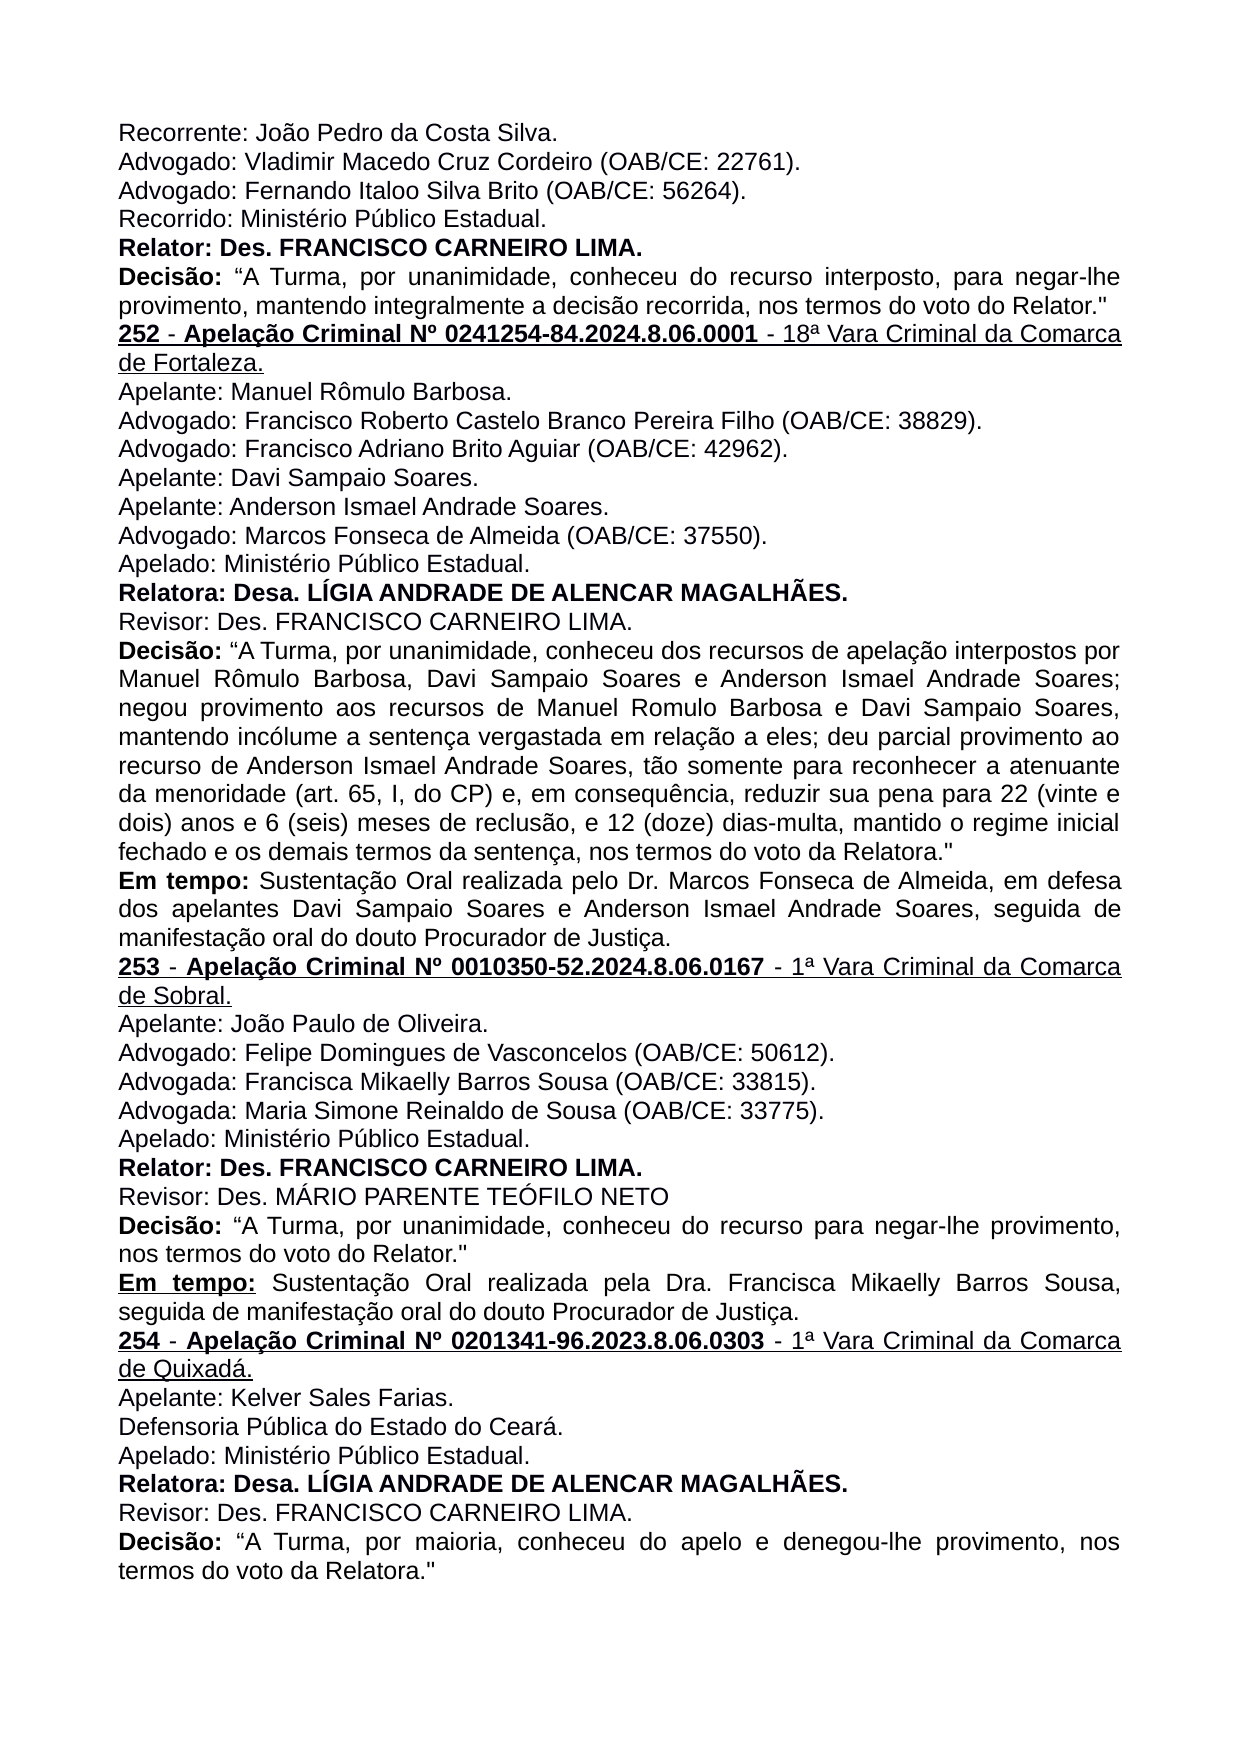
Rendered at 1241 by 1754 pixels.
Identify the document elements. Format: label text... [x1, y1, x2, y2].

text Relatora: Desa. LÍGIA ANDRADE DE ALENCAR MAGALHÃES. [118, 578, 1122, 607]
text Relatora: Desa. LÍGIA ANDRADE DE ALENCAR MAGALHÃES. [118, 1469, 1122, 1498]
text 252 - Apelação Criminal Nº 0241254-84.2024.8.06.0001 - 18ª Vara Criminal da Comarca [118, 319, 1122, 344]
text Advogada: Maria Simone Reinaldo de Sousa (OAB/CE: 33775). [118, 1096, 1122, 1124]
text Advogado: Vladimir Macedo Cruz Cordeiro (OAB/CE: 22761). [118, 147, 1122, 176]
text Defensoria Pública do Estado do Ceará. [118, 1412, 1122, 1441]
text Decisão: “A Turma, por unanimidade, conheceu dos recursos de apelação interpostos por Manuel Rômulo Barbosa, Davi Sampaio Soares e Anderson Ismael Andrade Soares; negou provimento aos recursos de Manuel Romulo Barbosa e Davi Sampaio Soares, mantendo incólume a sentença vergastada em relação a eles; deu parcial provimento ao recurso de Anderson Ismael Andrade Soares, tão somente para reconhecer a atenuante da menoridade (art. 65, I, do CP) e, em consequência, reduzir sua pena para 22 (vinte e dois) anos e 6 (seis) meses de reclusão, e 12 (doze) dias-multa, mantido o regime inicial fechado e os demais termos da sentença, nos termos do voto da Relatora." [118, 636, 1122, 866]
text Apelado: Ministério Público Estadual. [118, 1441, 1122, 1469]
text 254 - Apelação Criminal Nº 0201341-96.2023.8.06.0303 - 1ª Vara Criminal da Comarca [118, 1326, 1122, 1351]
text Revisor: Des. FRANCISCO CARNEIRO LIMA. [118, 1498, 1122, 1527]
text Advogado: Felipe Domingues de Vasconcelos (OAB/CE: 50612). [118, 1038, 1122, 1067]
text Decisão: “A Turma, por maioria, conheceu do apelo e denegou-lhe provimento, nos termos do voto da Relatora." [118, 1527, 1122, 1584]
text Apelante: Anderson Ismael Andrade Soares. [118, 492, 1122, 521]
text de Sobral. [118, 978, 1122, 1009]
text Apelante: Davi Sampaio Soares. [118, 463, 1122, 492]
text Advogado: Francisco Roberto Castelo Branco Pereira Filho (OAB/CE: 38829). [118, 406, 1122, 434]
text Em tempo: Sustentação Oral realizada pelo Dr. Marcos Fonseca de Almeida, em defesa dos apelantes Davi Sampaio Soares e Anderson Ismael Andrade Soares, seguida de manifestação oral do douto Procurador de Justiça. [118, 866, 1122, 952]
text Revisor: Des. FRANCISCO CARNEIRO LIMA. [118, 607, 1122, 636]
text Recorrido: Ministério Público Estadual. [118, 204, 1122, 233]
text de Fortaleza. [118, 346, 1122, 377]
text Apelado: Ministério Público Estadual. [118, 549, 1122, 578]
text 253 - Apelação Criminal Nº 0010350-52.2024.8.06.0167 - 1ª Vara Criminal da Comarca [118, 952, 1122, 977]
text Em tempo: Sustentação Oral realizada pela Dra. Francisca Mikaelly Barros Sousa, seguida de manifestação oral do douto Procurador de Justiça. [118, 1268, 1122, 1326]
text Apelante: Manuel Rômulo Barbosa. [118, 377, 1122, 406]
text Decisão: “A Turma, por unanimidade, conheceu do recurso interposto, para negar-lhe provimento, mantendo integralmente a decisão recorrida, nos termos do voto do Relator." [118, 262, 1122, 319]
text Relator: Des. FRANCISCO CARNEIRO LIMA. [118, 1153, 1122, 1182]
text Relator: Des. FRANCISCO CARNEIRO LIMA. [118, 233, 1122, 262]
text Apelante: Kelver Sales Farias. [118, 1383, 1122, 1412]
text de Quixadá. [118, 1352, 1122, 1383]
text Revisor: Des. MÁRIO PARENTE TEÓFILO NETO [118, 1182, 1122, 1211]
text Advogado: Francisco Adriano Brito Aguiar (OAB/CE: 42962). [118, 434, 1122, 463]
text Advogado: Marcos Fonseca de Almeida (OAB/CE: 37550). [118, 521, 1122, 549]
text Recorrente: João Pedro da Costa Silva. [118, 118, 1122, 147]
text Apelante: João Paulo de Oliveira. [118, 1009, 1122, 1038]
text Apelado: Ministério Público Estadual. [118, 1124, 1122, 1153]
text Decisão: “A Turma, por unanimidade, conheceu do recurso para negar-lhe provimento, nos termos do voto do Relator." [118, 1211, 1122, 1268]
text Advogado: Fernando Italoo Silva Brito (OAB/CE: 56264). [118, 176, 1122, 204]
text Advogada: Francisca Mikaelly Barros Sousa (OAB/CE: 33815). [118, 1067, 1122, 1096]
